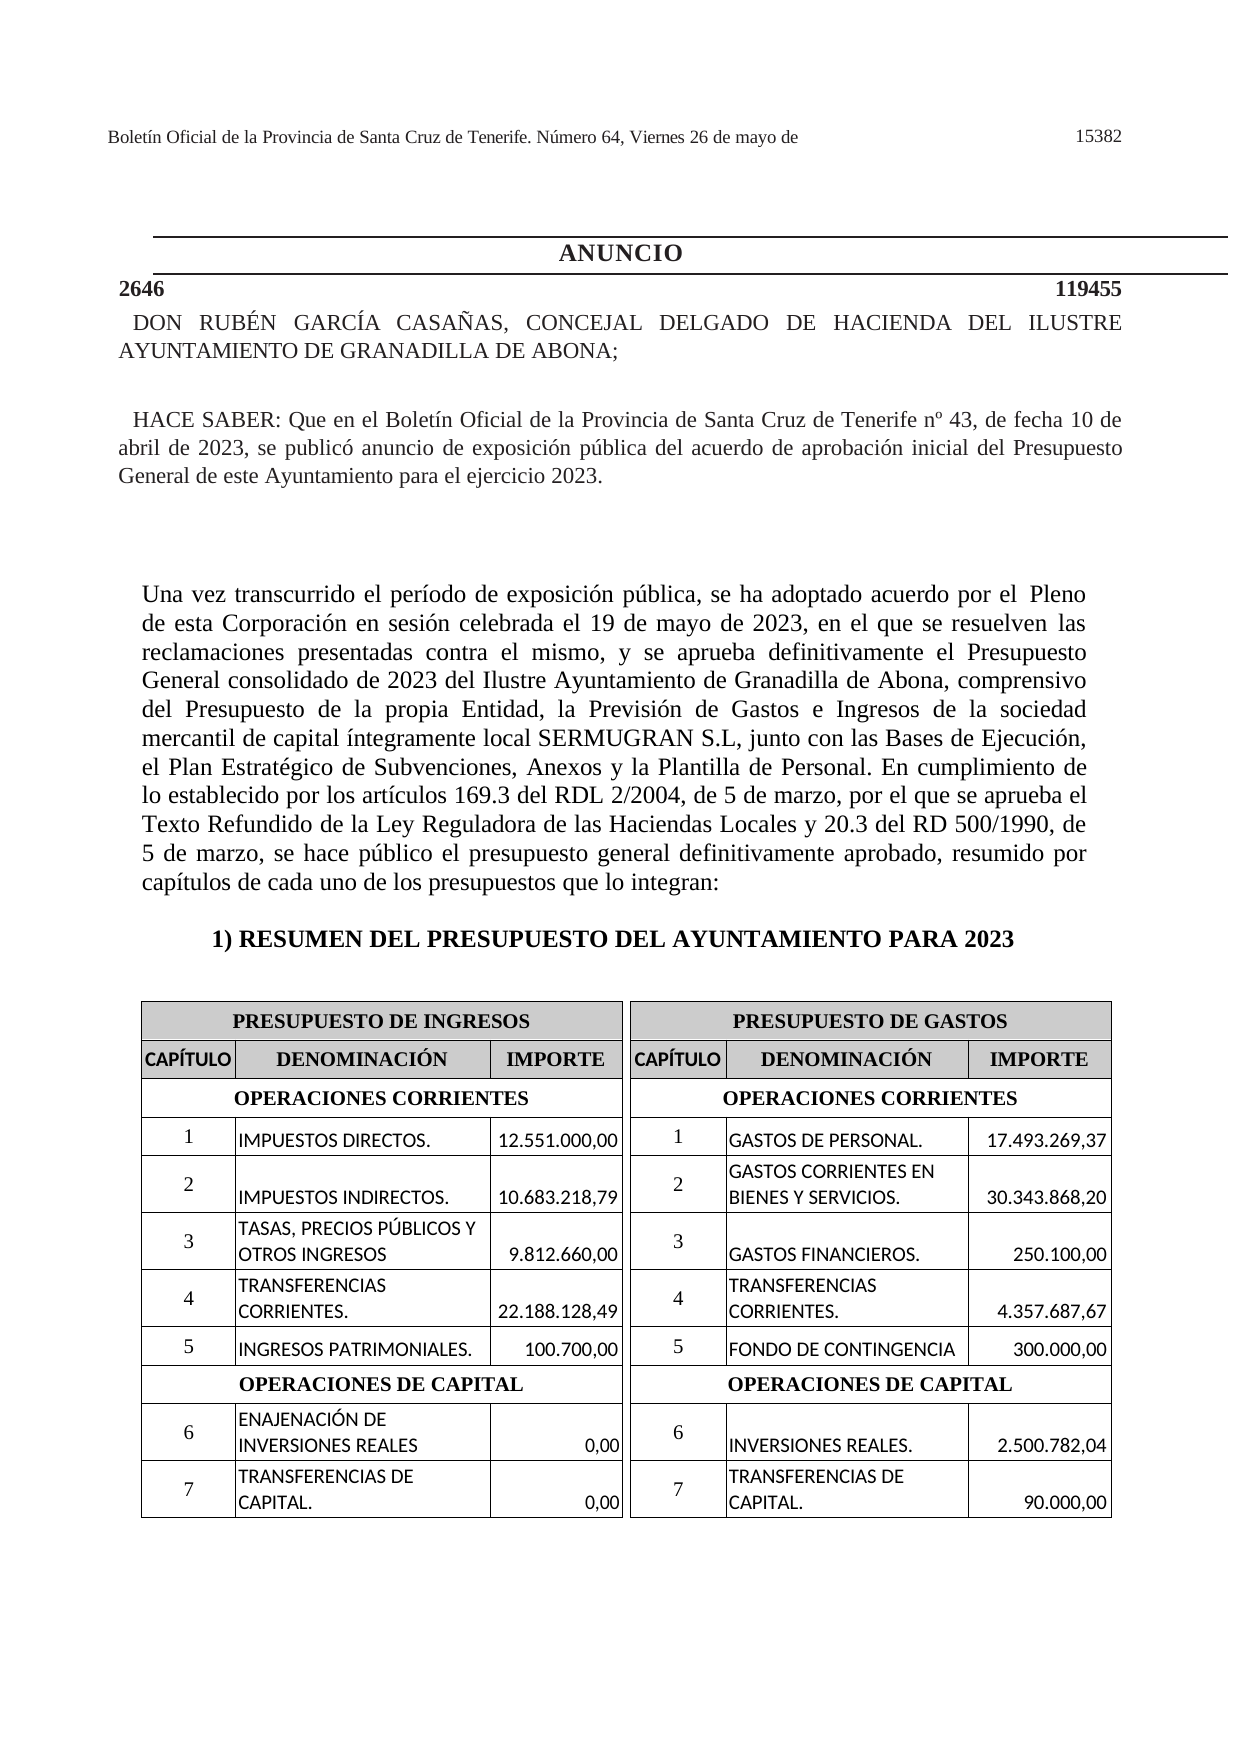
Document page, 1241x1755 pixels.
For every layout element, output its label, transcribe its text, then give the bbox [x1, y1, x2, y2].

table_cell GASTOS FINANCIEROS. [727, 1213, 968, 1269]
table_cell 5 [142, 1327, 235, 1364]
table_cell 3 [142, 1213, 235, 1269]
table_cell TRANSFERENCIAS DE CAPITAL. [727, 1461, 968, 1517]
table_cell TRANSFERENCIAS CORRIENTES. [236, 1270, 490, 1326]
subtitle ANUNCIO [72, 209, 1170, 267]
table_cell OPERACIONES DE CAPITAL [142, 1366, 622, 1403]
table_cell 1 [142, 1118, 235, 1155]
table_cell 2 [142, 1156, 235, 1212]
table_cell OPERACIONES CORRIENTES [142, 1079, 622, 1117]
table_cell 17.493.269,37 [969, 1118, 1111, 1155]
table_cell 3 [631, 1213, 726, 1269]
table_cell 6 [631, 1404, 726, 1460]
table_cell 4.357.687,67 [969, 1270, 1111, 1326]
table_cell 2 [631, 1156, 726, 1212]
table_cell 2.500.782,04 [969, 1404, 1111, 1460]
table_cell 1 [631, 1118, 726, 1155]
table_cell INVERSIONES REALES. [727, 1404, 968, 1460]
table_cell 9.812.660,00 [491, 1213, 622, 1269]
table_cell ENAJENACIÓN DE INVERSIONES REALES [236, 1404, 490, 1460]
table_header PRESUPUESTO DE GASTOS [631, 1002, 1111, 1039]
subtitle 1) RESUMEN DEL PRESUPUESTO DEL AYUNTAMIENTO PARA 2023 [211, 924, 1170, 953]
table_cell 10.683.218,79 [491, 1156, 622, 1212]
table_cell 90.000,00 [969, 1461, 1111, 1517]
table_cell OPERACIONES CORRIENTES [631, 1079, 1111, 1117]
table_cell 250.100,00 [969, 1213, 1111, 1269]
table_cell 22.188.128,49 [491, 1270, 622, 1326]
table_cell 100.700,00 [491, 1327, 622, 1364]
table_cell 30.343.868,20 [969, 1156, 1111, 1212]
table_cell 4 [142, 1270, 235, 1326]
text DON RUBÉN GARCÍA CASAÑAS, CONCEJAL DELGADO DE HACIENDA DEL ILUSTRE AYUNTAMIENTO DE GRANADILLA DE ABONA; [118, 309, 1123, 364]
table_cell IMPUESTOS DIRECTOS. [236, 1118, 490, 1155]
table_cell TRANSFERENCIAS CORRIENTES. [727, 1270, 968, 1326]
table_cell IMPORTE [491, 1041, 622, 1078]
table_cell TRANSFERENCIAS DE CAPITAL. [236, 1461, 490, 1517]
table_cell OPERACIONES DE CAPITAL [631, 1366, 1111, 1403]
table_cell 12.551.000,00 [491, 1118, 622, 1155]
table_cell 6 [142, 1404, 235, 1460]
table_cell TASAS, PRECIOS PÚBLICOS Y OTROS INGRESOS [236, 1213, 490, 1269]
table_cell INGRESOS PATRIMONIALES. [236, 1327, 490, 1364]
table_cell IMPORTE [969, 1041, 1111, 1078]
table_cell 0,00 [491, 1404, 622, 1460]
table_cell CAPÍTULO [631, 1041, 726, 1078]
table_cell GASTOS DE PERSONAL. [727, 1118, 968, 1155]
text 2646 119455 [71, 275, 1170, 301]
table_cell GASTOS CORRIENTES EN BIENES Y SERVICIOS. [727, 1156, 968, 1212]
table_cell 4 [631, 1270, 726, 1326]
table_cell 0,00 [491, 1461, 622, 1517]
table_cell 7 [631, 1461, 726, 1517]
table_header PRESUPUESTO DE INGRESOS [142, 1002, 622, 1039]
table_cell DENOMINACIÓN [236, 1041, 490, 1078]
table_cell 5 [631, 1327, 726, 1364]
text HACE SABER: Que en el Boletín Oficial de la Provincia de Santa Cruz de Tenerife nº 43, de fecha 10 de abril de 2023, se publicó anuncio de exposición pública del acuerdo de aprobación inicial del Presupuesto General de este Ayuntamiento para el ejercicio 2023. [118, 406, 1123, 488]
table_cell 7 [142, 1461, 235, 1517]
table_cell DENOMINACIÓN [727, 1041, 968, 1078]
table_cell IMPUESTOS INDIRECTOS. [236, 1156, 490, 1212]
table_cell CAPÍTULO [142, 1041, 235, 1078]
text Una vez transcurrido el período de exposición pública, se ha adoptado acuerdo por el Pleno de esta Corporación en sesión celebrada el 19 de mayo de 2023, en el que se resuelven las reclamaciones presentadas contra el mismo, y se aprueba definitivamente el Presupuesto General consolidado de 2023 del Ilustre Ayuntamiento de Granadilla de Abona, comprensivo del Presupuesto de la propia Entidad, la Previsión de Gastos e Ingresos de la sociedad mercantil de capital íntegramente local SERMUGRAN S.L, junto con las Bases de Ejecución, el Plan Estratégico de Subvenciones, Anexos y la Plantilla de Personal. En cumplimiento de lo establecido por los artículos 169.3 del RDL 2/2004, de 5 de marzo, por el que se aprueba el Texto Refundido de la Ley Reguladora de las Haciendas Locales y 20.3 del RD 500/1990, de 5 de marzo, se hace público el presupuesto general definitivamente aprobado, resumido por capítulos de cada uno de los presupuestos que lo integran: [142, 579, 1087, 895]
table_cell FONDO DE CONTINGENCIA [727, 1327, 968, 1364]
table_cell 300.000,00 [969, 1327, 1111, 1364]
